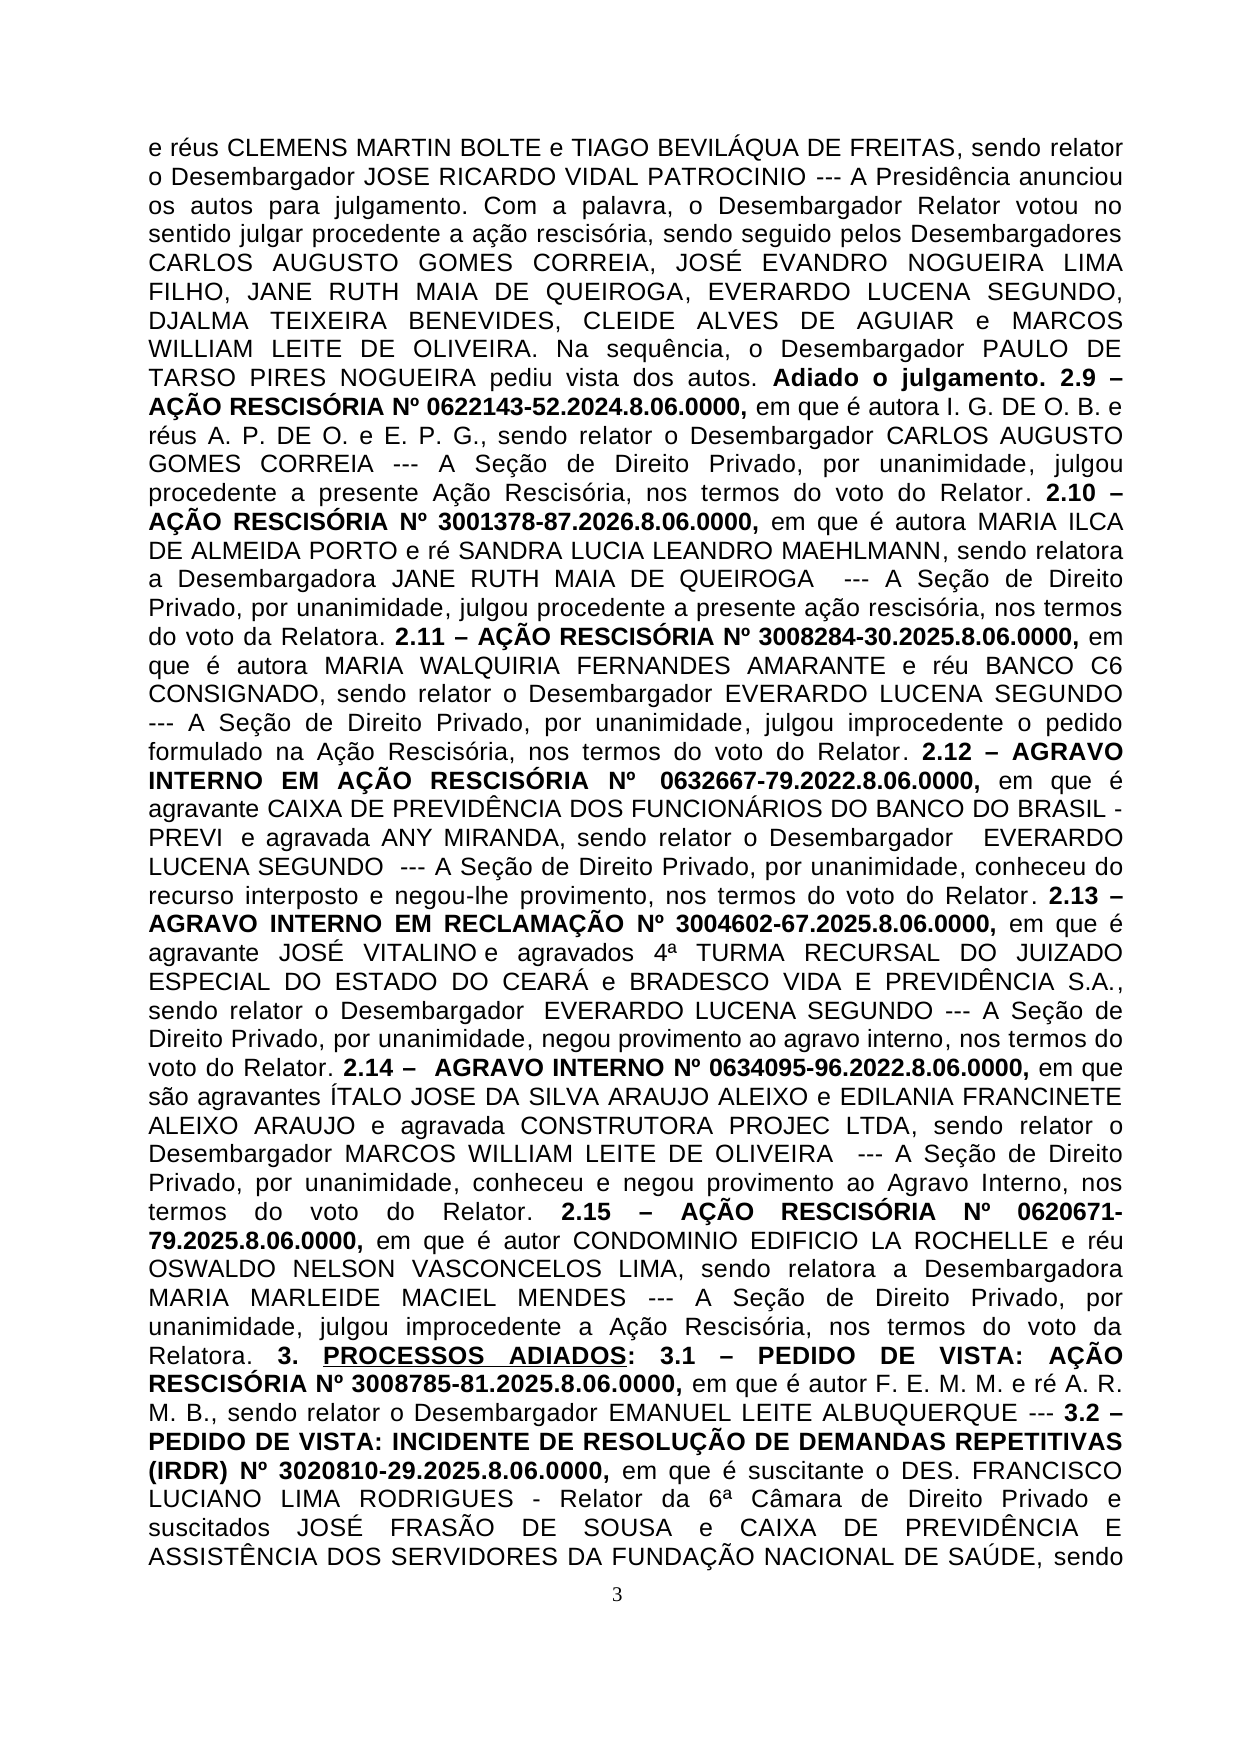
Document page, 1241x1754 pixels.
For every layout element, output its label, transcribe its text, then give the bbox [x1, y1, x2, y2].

text e réus CLEMENS MARTIN BOLTE e TIAGO BEVILÁQUA DE FREITAS, sendo relator o Desembargador JOSE RICARDO VIDAL PATROCINIO --- A Presidência anunciou os autos para julgamento. Com a palavra, o Desembargador Relator votou no sentido julgar procedente a ação rescisória, sendo seguido pelos Desembargadores CARLOS AUGUSTO GOMES CORREIA, JOSÉ EVANDRO NOGUEIRA LIMA FILHO, JANE RUTH MAIA DE QUEIROGA, EVERARDO LUCENA SEGUNDO, DJALMA TEIXEIRA BENEVIDES, CLEIDE ALVES DE AGUIAR e MARCOS WILLIAM LEITE DE OLIVEIRA. Na sequência, o Desembargador PAULO DE TARSO PIRES NOGUEIRA pediu vista dos autos. Adiado o julgamento. 2.9 – AÇÃO RESCISÓRIA Nº 0622143-52.2024.8.06.0000, em que é autora I. G. DE O. B. e réus A. P. DE O. e E. P. G., sendo relator o Desembargador CARLOS AUGUSTO GOMES CORREIA --- A Seção de Direito Privado, por unanimidade, julgou procedente a presente Ação Rescisória, nos termos do voto do Relator. 2.10 – AÇÃO RESCISÓRIA Nº 3001378-87.2026.8.06.0000, em que é autora MARIA ILCA DE ALMEIDA PORTO e ré SANDRA LUCIA LEANDRO MAEHLMANN, sendo relatora a Desembargadora JANE RUTH MAIA DE QUEIROGA --- A Seção de Direito Privado, por unanimidade, julgou procedente a presente ação rescisória, nos termos do voto da Relatora. 2.11 – AÇÃO RESCISÓRIA Nº 3008284-30.2025.8.06.0000, em que é autora MARIA WALQUIRIA FERNANDES AMARANTE e réu BANCO C6 CONSIGNADO, sendo relator o Desembargador EVERARDO LUCENA SEGUNDO --- A Seção de Direito Privado, por unanimidade, julgou improcedente o pedido formulado na Ação Rescisória, nos termos do voto do Relator. 2.12 – AGRAVO INTERNO EM AÇÃO RESCISÓRIA Nº 0632667-79.2022.8.06.0000, em que é agravante CAIXA DE PREVIDÊNCIA DOS FUNCIONÁRIOS DO BANCO DO BRASIL - PREVI e agravada ANY MIRANDA, sendo relator o Desembargador EVERARDO LUCENA SEGUNDO --- A Seção de Direito Privado, por unanimidade, conheceu do recurso interposto e negou-lhe provimento, nos termos do voto do Relator. 2.13 – AGRAVO INTERNO EM RECLAMAÇÃO Nº 3004602-67.2025.8.06.0000, em que é agravante JOSÉ VITALINO e agravados 4ª TURMA RECURSAL DO JUIZADO ESPECIAL DO ESTADO DO CEARÁ e BRADESCO VIDA E PREVIDÊNCIA S.A., sendo relator o Desembargador EVERARDO LUCENA SEGUNDO --- A Seção de Direito Privado, por unanimidade, negou provimento ao agravo interno, nos termos do voto do Relator. 2.14 – AGRAVO INTERNO Nº 0634095-96.2022.8.06.0000, em que são agravantes ÍTALO JOSE DA SILVA ARAUJO ALEIXO e EDILANIA FRANCINETE ALEIXO ARAUJO e agravada CONSTRUTORA PROJEC LTDA, sendo relator o Desembargador MARCOS WILLIAM LEITE DE OLIVEIRA --- A Seção de Direito Privado, por unanimidade, conheceu e negou provimento ao Agravo Interno, nos termos do voto do Relator. 2.15 – AÇÃO RESCISÓRIA Nº 0620671-79.2025.8.06.0000, em que é autor CONDOMINIO EDIFICIO LA ROCHELLE e réu OSWALDO NELSON VASCONCELOS LIMA, sendo relatora a Desembargadora MARIA MARLEIDE MACIEL MENDES --- A Seção de Direito Privado, por unanimidade, julgou improcedente a Ação Rescisória, nos termos do voto da Relatora. 3. PROCESSOS ADIADOS: 3.1 – PEDIDO DE VISTA: AÇÃO RESCISÓRIA Nº 3008785-81.2025.8.06.0000, em que é autor F. E. M. M. e ré A. R. M. B., sendo relator o Desembargador EMANUEL LEITE ALBUQUERQUE --- 3.2 – PEDIDO DE VISTA: INCIDENTE DE RESOLUÇÃO DE DEMANDAS REPETITIVAS (IRDR) Nº 3020810-29.2025.8.06.0000, em que é suscitante o DES. FRANCISCO LUCIANO LIMA RODRIGUES - Relator da 6ª Câmara de Direito Privado e suscitados JOSÉ FRASÃO DE SOUSA e CAIXA DE PREVIDÊNCIA E ASSISTÊNCIA DOS SERVIDORES DA FUNDAÇÃO NACIONAL DE SAÚDE, sendo [148, 133, 1123, 1571]
